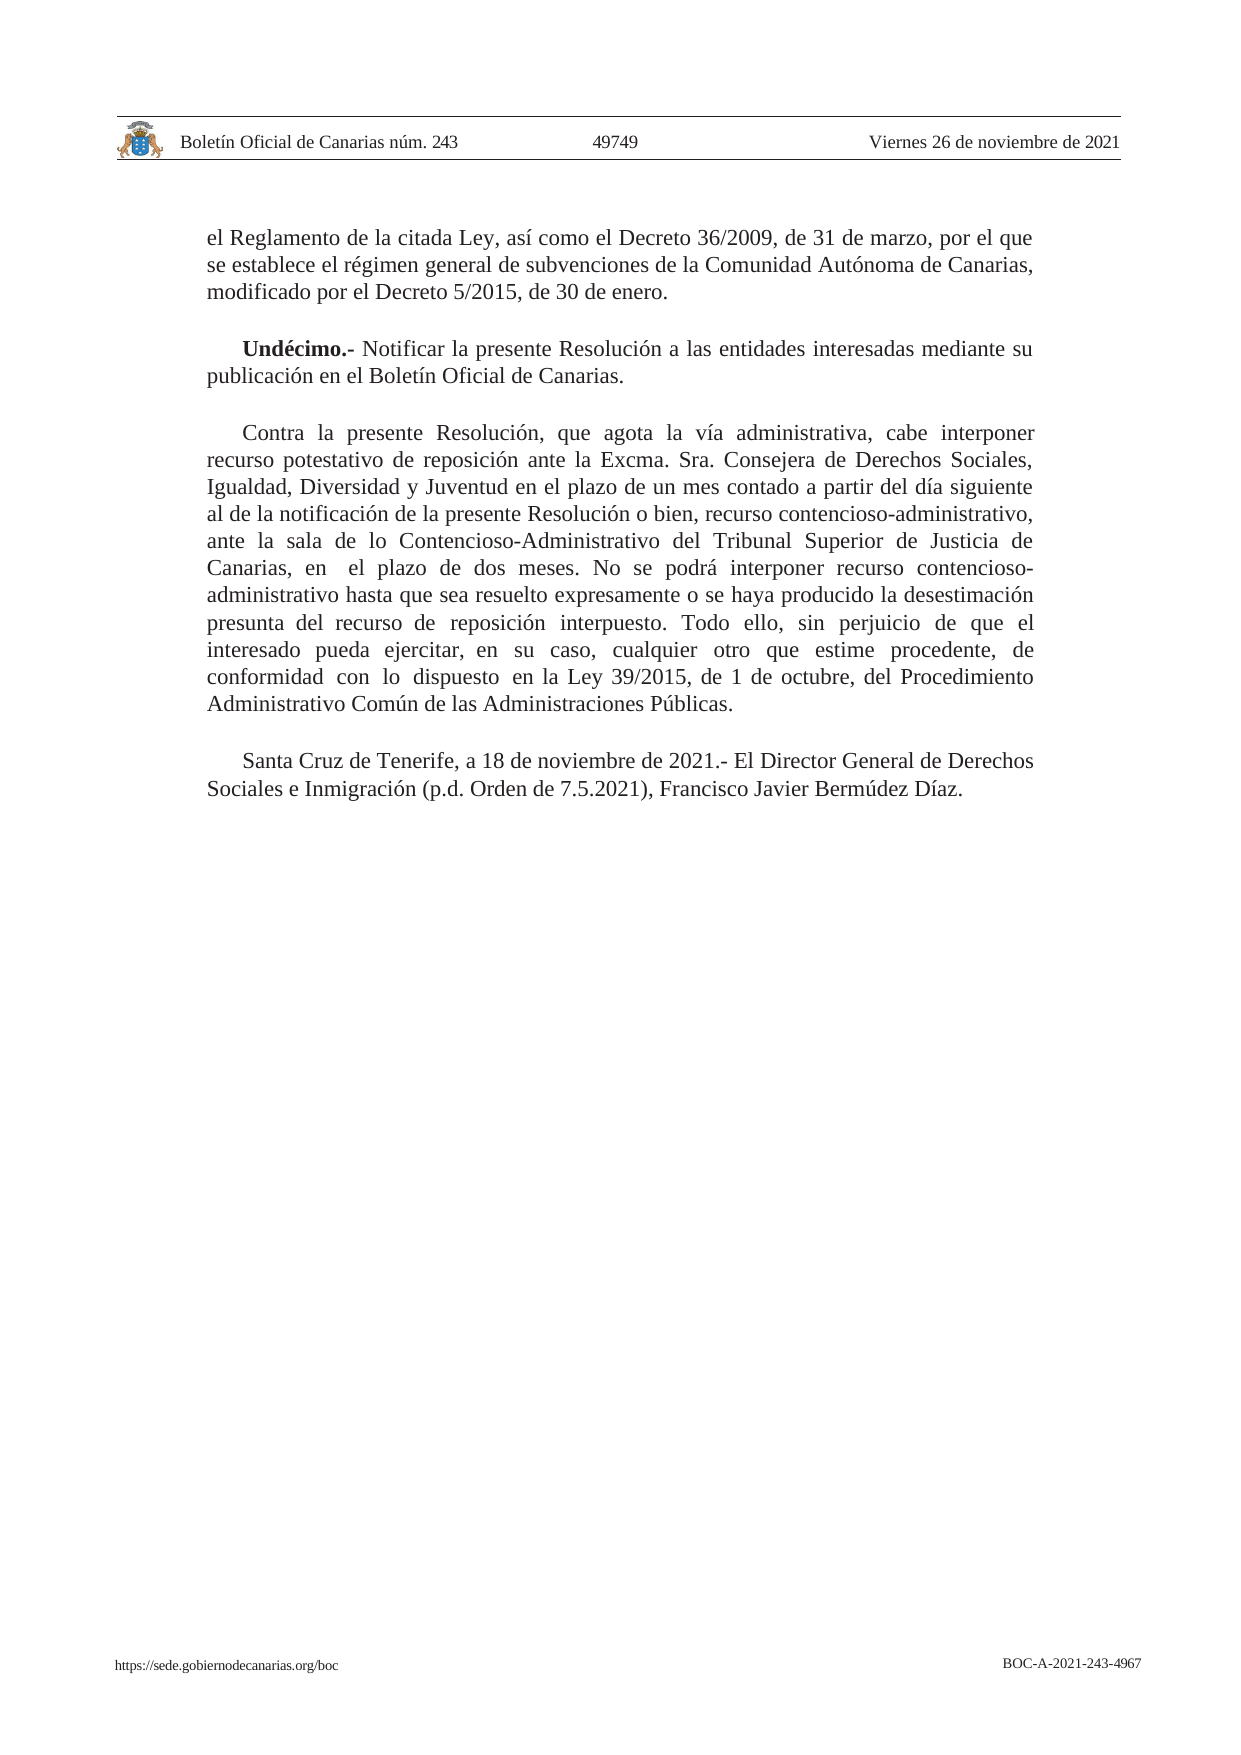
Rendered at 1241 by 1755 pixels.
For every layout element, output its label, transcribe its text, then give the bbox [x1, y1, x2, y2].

text Santa Cruz de Tenerife, a 18 de noviembre de 2021.- El Director General de Derechos Sociales e Inmigración (p.d. Orden de 7.5.2021), Francisco Javier Bermúdez Díaz. [207, 748, 1034, 801]
text Undécimo.- Notificar la presente Resolución a las entidades interesadas mediante su publicación en el Boletín Oficial de Canarias. [207, 335, 1034, 388]
text https://sede.gobiernodecanarias.org/boc BOC-A-2021-243-4967 [114, 1655, 1155, 1673]
text Contra la presente Resolución, que agota la vía administrativa, cabe interponer recurso potestativo de reposición ante la Excma. Sra. Consejera de Derechos Sociales, Igualdad, Diversidad y Juventud en el plazo de un mes contado a partir del día siguiente al de la notificación de la presente Resolución o bien, recurso contencioso-administrativo, ante la sala de lo Contencioso-Administrativo del Tribunal Superior de Justicia de Canarias, en el plazo de dos meses. No se podrá interponer recurso contencioso-administrativo hasta que sea resuelto expresamente o se haya producido la desestimación presunta del recurso de reposición interpuesto. Todo ello, sin perjuicio de que el interesado pueda ejercitar, en su caso, cualquier otro que estime procedente, de conformidad con lo dispuesto en la Ley 39/2015, de 1 de octubre, del Procedimiento Administrativo Común de las Administraciones Públicas. [207, 419, 1035, 716]
text el Reglamento de la citada Ley, así como el Decreto 36/2009, de 31 de marzo, por el que se establece el régimen general de subvenciones de la Comunidad Autónoma de Canarias, modificado por el Decreto 5/2015, de 30 de enero. [207, 224, 1034, 304]
